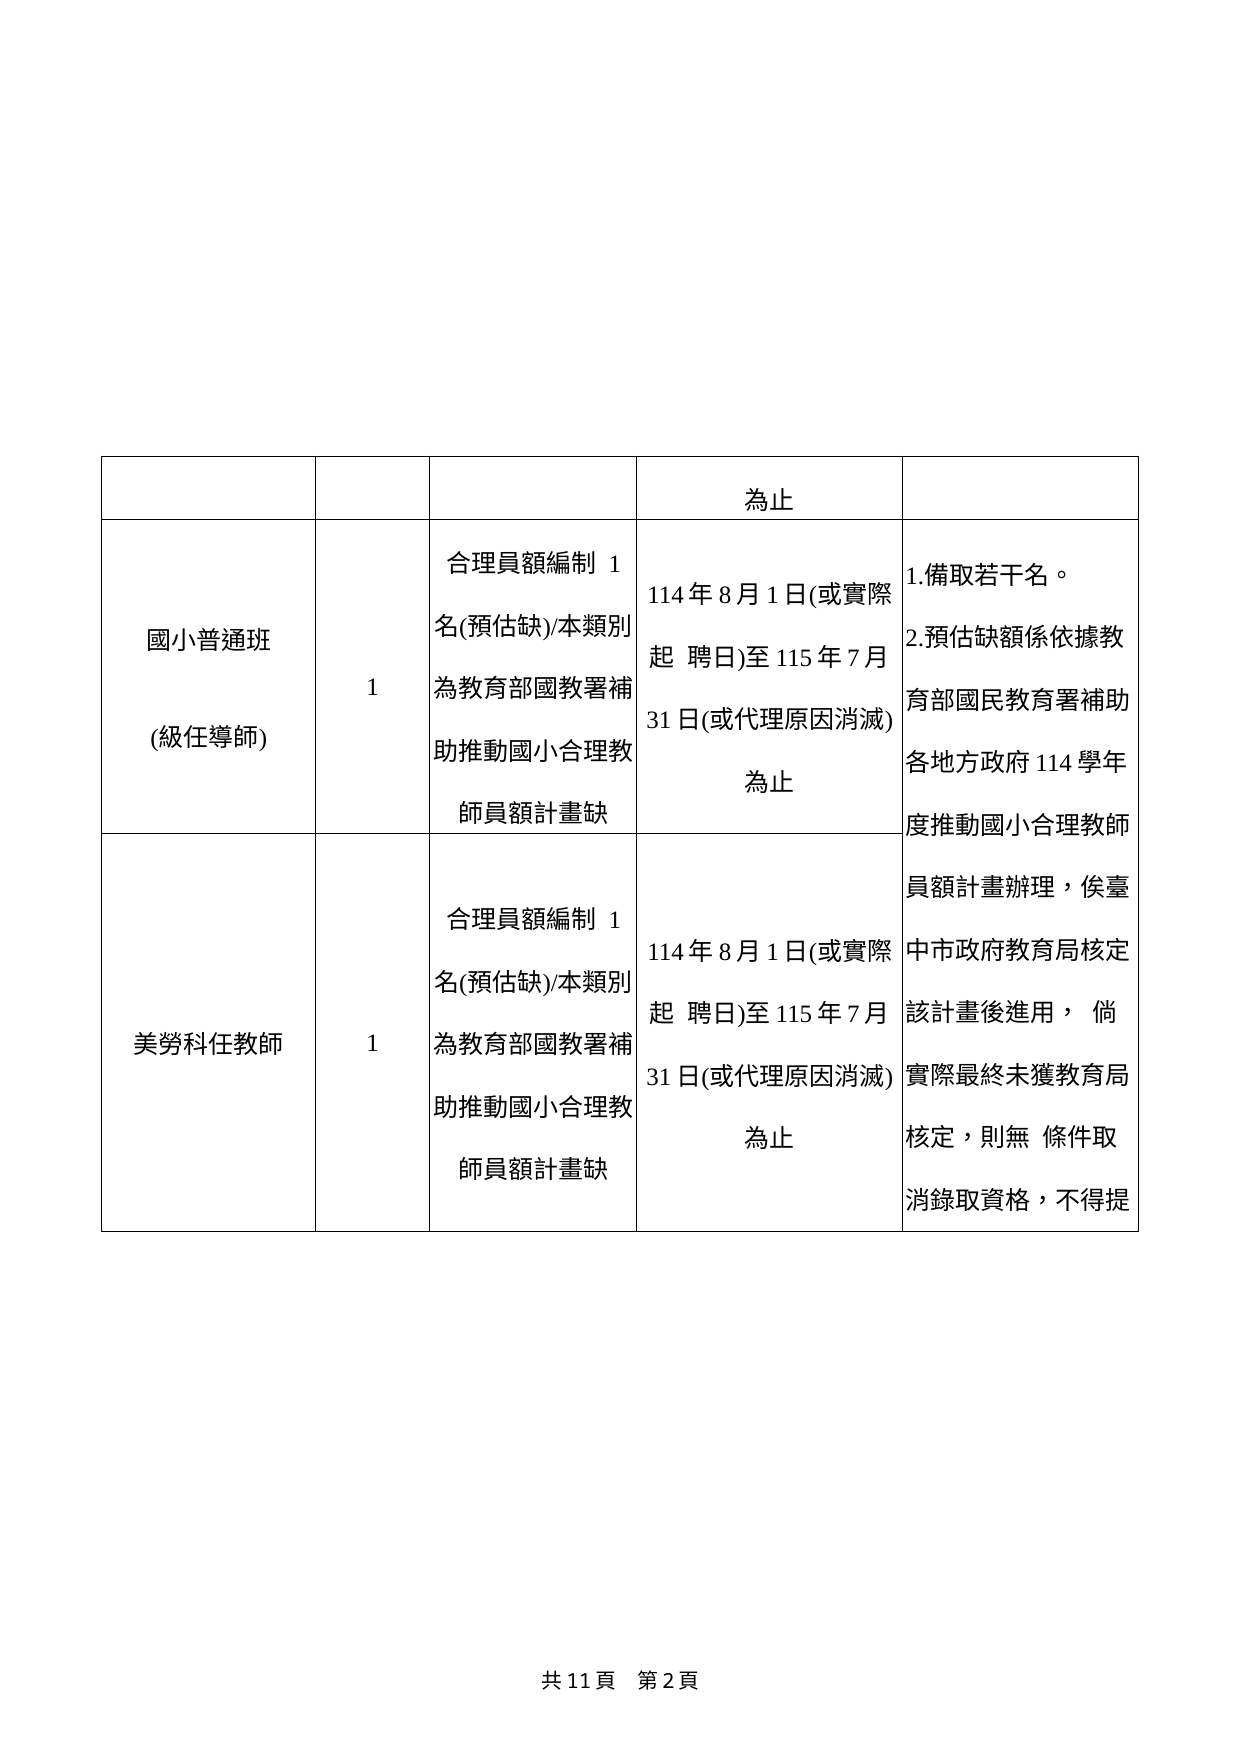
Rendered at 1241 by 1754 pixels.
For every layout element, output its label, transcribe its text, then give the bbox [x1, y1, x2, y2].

table_cell 114年8月1日(或實際起 聘日)至115年7月31日(或代理原因消滅)為止 [637, 520, 902, 833]
table_cell [102, 457, 315, 519]
table_cell 為止 [637, 457, 902, 519]
table_cell 合理員額編制 1 名(預估缺)/本類別為教育部國教署補助推動國小合理教師員額計畫缺 [430, 520, 636, 833]
table_cell [316, 457, 429, 519]
table_cell 1 [316, 520, 429, 833]
table_cell 合理員額編制 1 名(預估缺)/本類別為教育部國教署補助推動國小合理教師員額計畫缺 [430, 834, 636, 1231]
table_cell [903, 457, 1138, 519]
table_cell 1.備取若干名。 2.預估缺額係依據教育部國民教育署補助各地方政府114學年度推動國小合理教師員額計畫辦理，俟臺中市政府教育局核定該計畫後進用， 倘實際最終未獲教育局核定，則無 條件取消錄取資格，不得提出任何異議。 3.高年級級任導師。 4.美勞科任教師預估授課美勞課與自然課。 5.得配合學校活動與 規劃。 6.如未獲員額則用鐘點代課聘用。 [903, 520, 1138, 1231]
table_cell 美勞科任教師 [102, 834, 315, 1231]
table_cell 1 [316, 834, 429, 1231]
table_cell 國小普通班 (級任導師) [102, 520, 315, 833]
table_cell [430, 457, 636, 519]
table_cell 114年8月1日(或實際起 聘日)至115年7月31日(或代理原因消滅)為止 [637, 834, 902, 1231]
